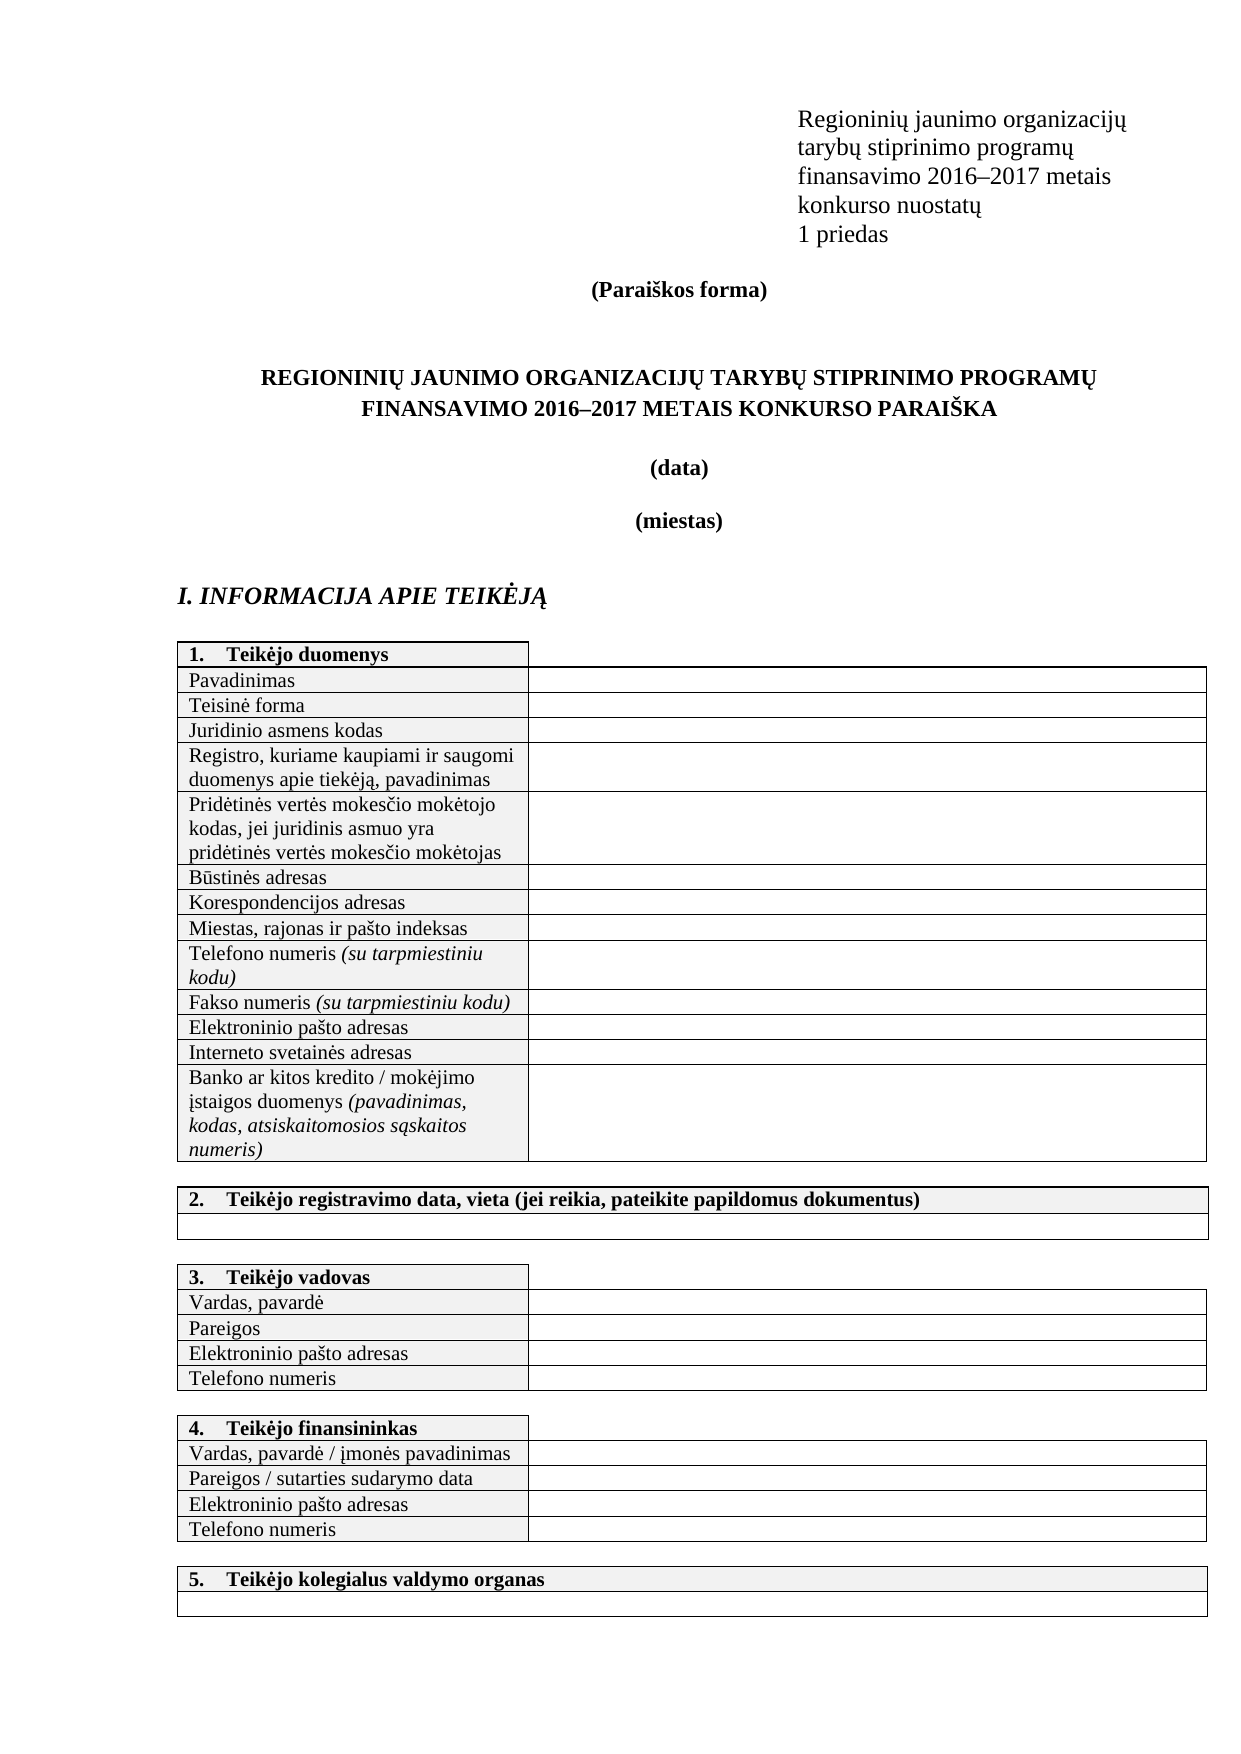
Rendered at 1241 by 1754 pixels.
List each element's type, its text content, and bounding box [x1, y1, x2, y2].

table_cell [529, 1366, 1206, 1390]
table_cell [529, 1441, 1206, 1465]
text konkurso nuostatų [797, 190, 1180, 219]
table_cell Vardas, pavardė [178, 1290, 528, 1314]
table_cell Teisinė forma [178, 693, 528, 717]
table_cell [529, 743, 1206, 791]
table_cell Elektroninio pašto adresas [178, 1341, 528, 1365]
table_cell [529, 693, 1206, 717]
table_cell [529, 792, 1206, 864]
table_header [529, 1415, 1207, 1440]
table_cell [529, 890, 1206, 914]
table_cell Elektroninio pašto adresas [178, 1015, 528, 1039]
table_cell [529, 865, 1206, 889]
table_cell Pareigos / sutarties sudarymo data [178, 1466, 528, 1490]
table_cell Telefono numeris (su tarpmiestiniu kodu) [178, 941, 528, 989]
table_cell [529, 1517, 1206, 1541]
table_cell [178, 1214, 1208, 1239]
table_cell Pareigos [178, 1315, 528, 1339]
table_cell Banko ar kitos kredito / mokėjimo įstaigos duomenys (pavadinimas, kodas, atsiskaitomosios sąskaitos numeris) [178, 1065, 528, 1161]
text Regioninių jaunimo organizacijų [797, 104, 1180, 132]
text REGIONINIŲ JAUNIMO ORGANIZACIJŲ TARYBŲ STIPRINIMO PROGRAMŲ FINANSAVIMO 2016–2017 METAIS KONKURSO PARAIŠKA [177, 364, 1181, 421]
table_header 3. Teikėjo vadovas [178, 1265, 528, 1289]
text I. INFORMACIJA APIE TEIKĖJĄ [177, 581, 1181, 610]
table_cell Miestas, rajonas ir pašto indeksas [178, 915, 528, 939]
table_header [529, 641, 1207, 666]
text tarybų stiprinimo programų [797, 132, 1180, 161]
table_cell Registro, kuriame kaupiami ir saugomi duomenys apie tiekėją, pavadinimas [178, 743, 528, 791]
text 1 priedas [797, 219, 1180, 247]
table_cell Elektroninio pašto adresas [178, 1491, 528, 1516]
table_cell [529, 1341, 1206, 1365]
table_cell [529, 668, 1206, 692]
table_cell Pavadinimas [178, 668, 528, 692]
table_header 2. Teikėjo registravimo data, vieta (jei reikia, pateikite papildomus dokumentus) [178, 1188, 1208, 1213]
table_cell [529, 1040, 1206, 1064]
text (miestas) [177, 507, 1181, 533]
table_cell Interneto svetainės adresas [178, 1040, 528, 1064]
table_cell [529, 1290, 1206, 1314]
table_cell [529, 990, 1206, 1014]
table_cell [529, 1491, 1206, 1516]
table_cell Juridinio asmens kodas [178, 718, 528, 742]
table_cell Vardas, pavardė / įmonės pavadinimas [178, 1441, 528, 1465]
table_cell Telefono numeris [178, 1517, 528, 1541]
table_cell [529, 1015, 1206, 1039]
table_cell [178, 1592, 1207, 1616]
table_header 5. Teikėjo kolegialus valdymo organas [178, 1567, 1207, 1591]
table_cell [529, 1065, 1206, 1161]
table_cell Telefono numeris [178, 1366, 528, 1390]
text (data) [177, 454, 1181, 480]
table_cell Korespondencijos adresas [178, 890, 528, 914]
table_cell [529, 941, 1206, 989]
table_header [529, 1264, 1207, 1289]
table_cell Fakso numeris (su tarpmiestiniu kodu) [178, 990, 528, 1014]
table_cell [529, 1466, 1206, 1490]
table_header 4. Teikėjo finansininkas [178, 1416, 528, 1440]
table_cell Būstinės adresas [178, 865, 528, 889]
table_cell Pridėtinės vertės mokesčio mokėtojo kodas, jei juridinis asmuo yra pridėtinės vertės mokesčio mokėtojas [178, 792, 528, 864]
table_header 1. Teikėjo duomenys [178, 643, 528, 666]
table_cell [529, 718, 1206, 742]
text (Paraiškos forma) [177, 276, 1181, 303]
table_cell [529, 915, 1206, 939]
table_cell [529, 1315, 1206, 1339]
text finansavimo 2016–2017 metais [797, 161, 1180, 190]
